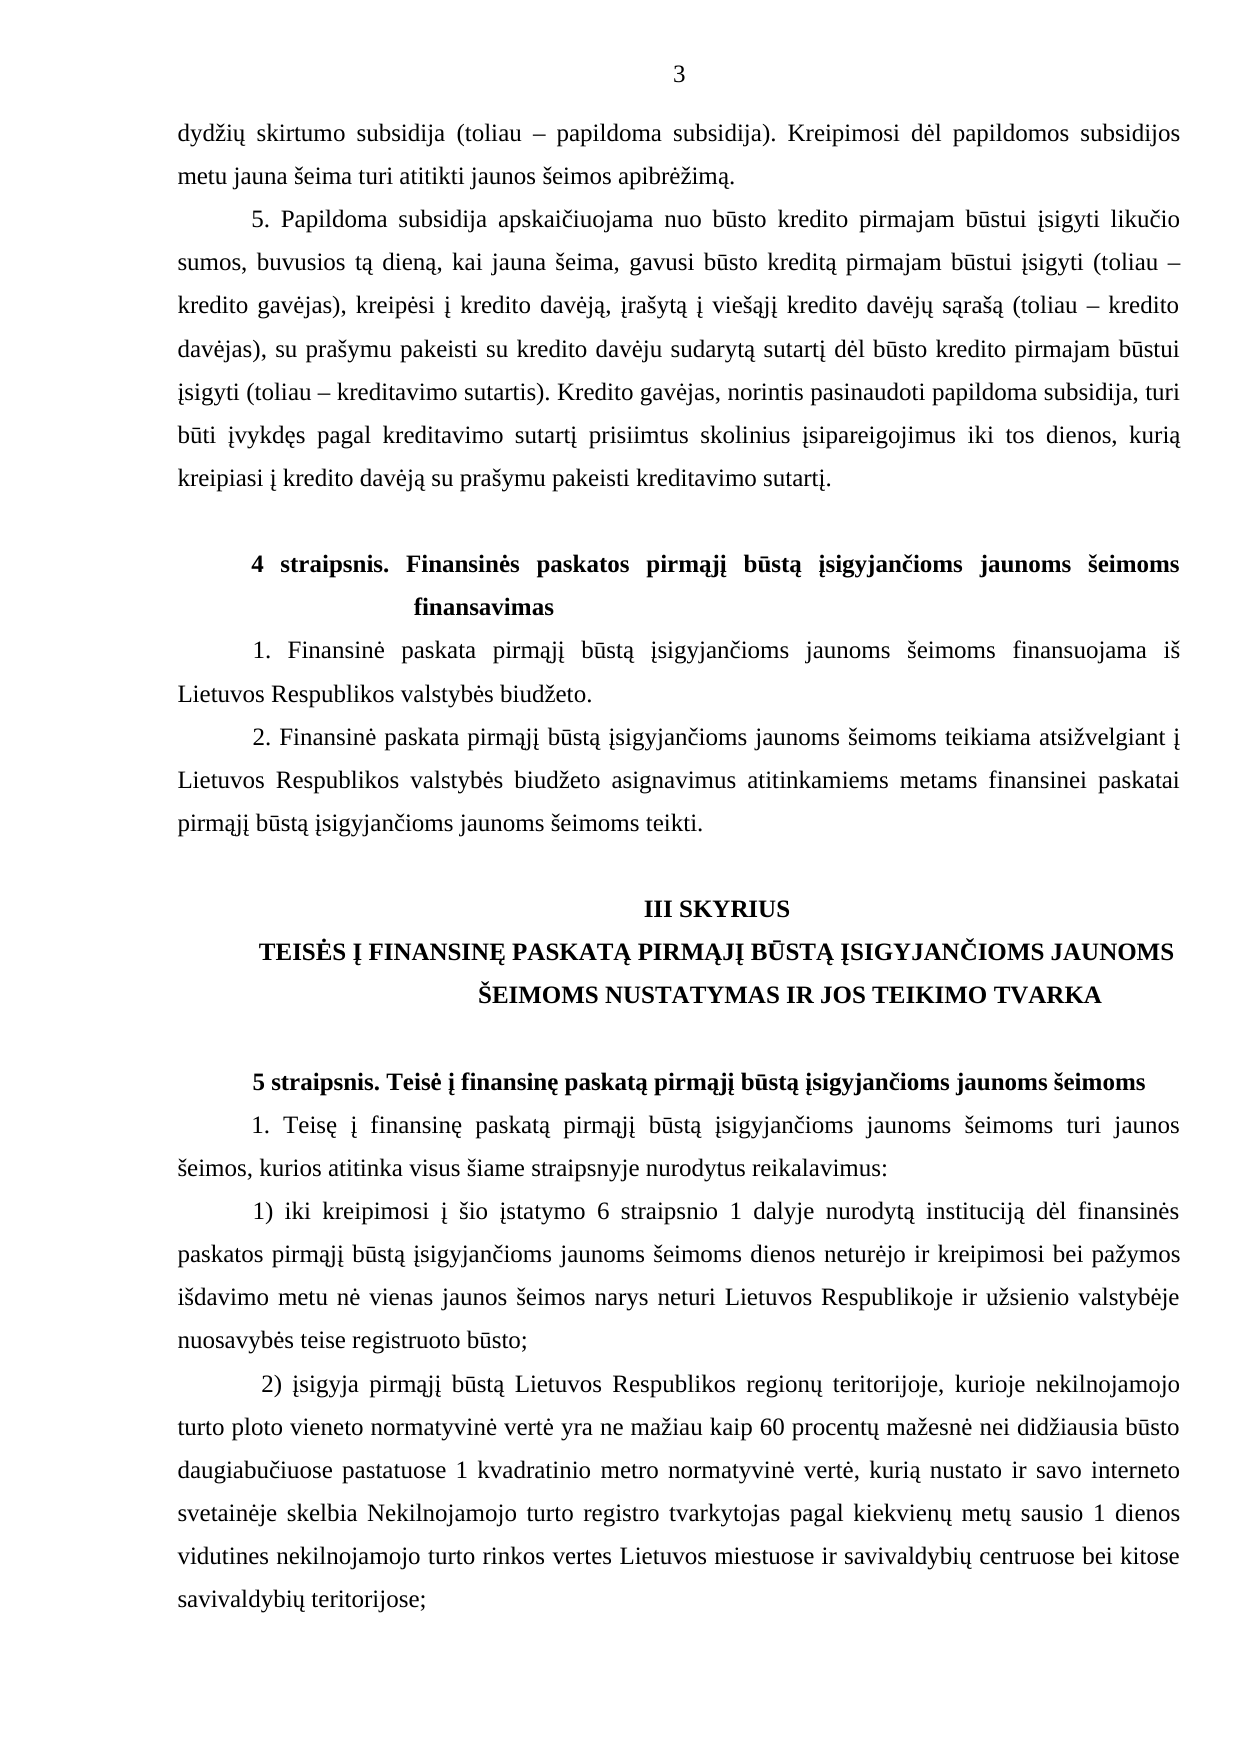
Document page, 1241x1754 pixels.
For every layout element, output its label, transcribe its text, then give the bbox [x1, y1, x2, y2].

text 1. Teisę į finansinę paskatą pirmąjį būstą įsigyjančioms jaunoms šeimoms turi jaunos šeimos, kurios atitinka visus šiame straipsnyje nurodytus reikalavimus: [177, 1110, 1181, 1182]
text dydžių skirtumo subsidija (toliau – papildoma subsidija). Kreipimosi dėl papildomos subsidijos metu jauna šeima turi atitikti jaunos šeimos apibrėžimą. [177, 118, 1181, 190]
text 1. Finansinė paskata pirmąjį būstą įsigyjančioms jaunoms šeimoms finansuojama iš Lietuvos Respublikos valstybės biudžeto. [177, 636, 1181, 707]
text 1) iki kreipimosi į šio įstatymo 6 straipsnio 1 dalyje nurodytą instituciją dėl finansinės paskatos pirmąjį būstą įsigyjančioms jaunoms šeimoms dienos neturėjo ir kreipimosi bei pažymos išdavimo metu nė vienas jaunos šeimos narys neturi Lietuvos Respublikoje ir užsienio valstybėje nuosavybės teise registruoto būsto; [177, 1196, 1181, 1354]
text III SKYRIUS [251, 894, 1181, 923]
text 5 straipsnis. Teisė į finansinę paskatą pirmąjį būstą įsigyjančioms jaunoms šeimoms [252, 1067, 1181, 1096]
text 4 straipsnis. Finansinės paskatos pirmąjį būstą įsigyjančioms jaunoms šeimoms finansavimas [251, 549, 1181, 621]
text 2. Finansinė paskata pirmąjį būstą įsigyjančioms jaunoms šeimoms teikiama atsižvelgiant į Lietuvos Respublikos valstybės biudžeto asignavimus atitinkamiems metams finansinei paskatai pirmąjį būstą įsigyjančioms jaunoms šeimoms teikti. [177, 722, 1181, 837]
text 5. Papildoma subsidija apskaičiuojama nuo būsto kredito pirmajam būstui įsigyti likučio sumos, buvusios tą dieną, kai jauna šeima, gavusi būsto kreditą pirmajam būstui įsigyti (toliau – kredito gavėjas), kreipėsi į kredito davėją, įrašytą į viešąjį kredito davėjų sąrašą (toliau – kredito davėjas), su prašymu pakeisti su kredito davėju sudarytą sutartį dėl būsto kredito pirmajam būstui įsigyti (toliau – kreditavimo sutartis). Kredito gavėjas, norintis pasinaudoti papildoma subsidija, turi būti įvykdęs pagal kreditavimo sutartį prisiimtus skolinius įsipareigojimus iki tos dienos, kurią kreipiasi į kredito davėją su prašymu pakeisti kreditavimo sutartį. [177, 204, 1181, 492]
text TEISĖS Į FINANSINĘ PASKATĄ PIRMĄJĮ BŪSTĄ ĮSIGYJANČIOMS JAUNOMS ŠEIMOMS NUSTATYMAS IR JOS TEIKIMO TVARKA [252, 937, 1181, 1009]
text 2) įsigyja pirmąjį būstą Lietuvos Respublikos regionų teritorijoje, kurioje nekilnojamojo turto ploto vieneto normatyvinė vertė yra ne mažiau kaip 60 procentų mažesnė nei didžiausia būsto daugiabučiuose pastatuose 1 kvadratinio metro normatyvinė vertė, kurią nustato ir savo interneto svetainėje skelbia Nekilnojamojo turto registro tvarkytojas pagal kiekvienų metų sausio 1 dienos vidutines nekilnojamojo turto rinkos vertes Lietuvos miestuose ir savivaldybių centruose bei kitose savivaldybių teritorijose; [177, 1369, 1181, 1613]
